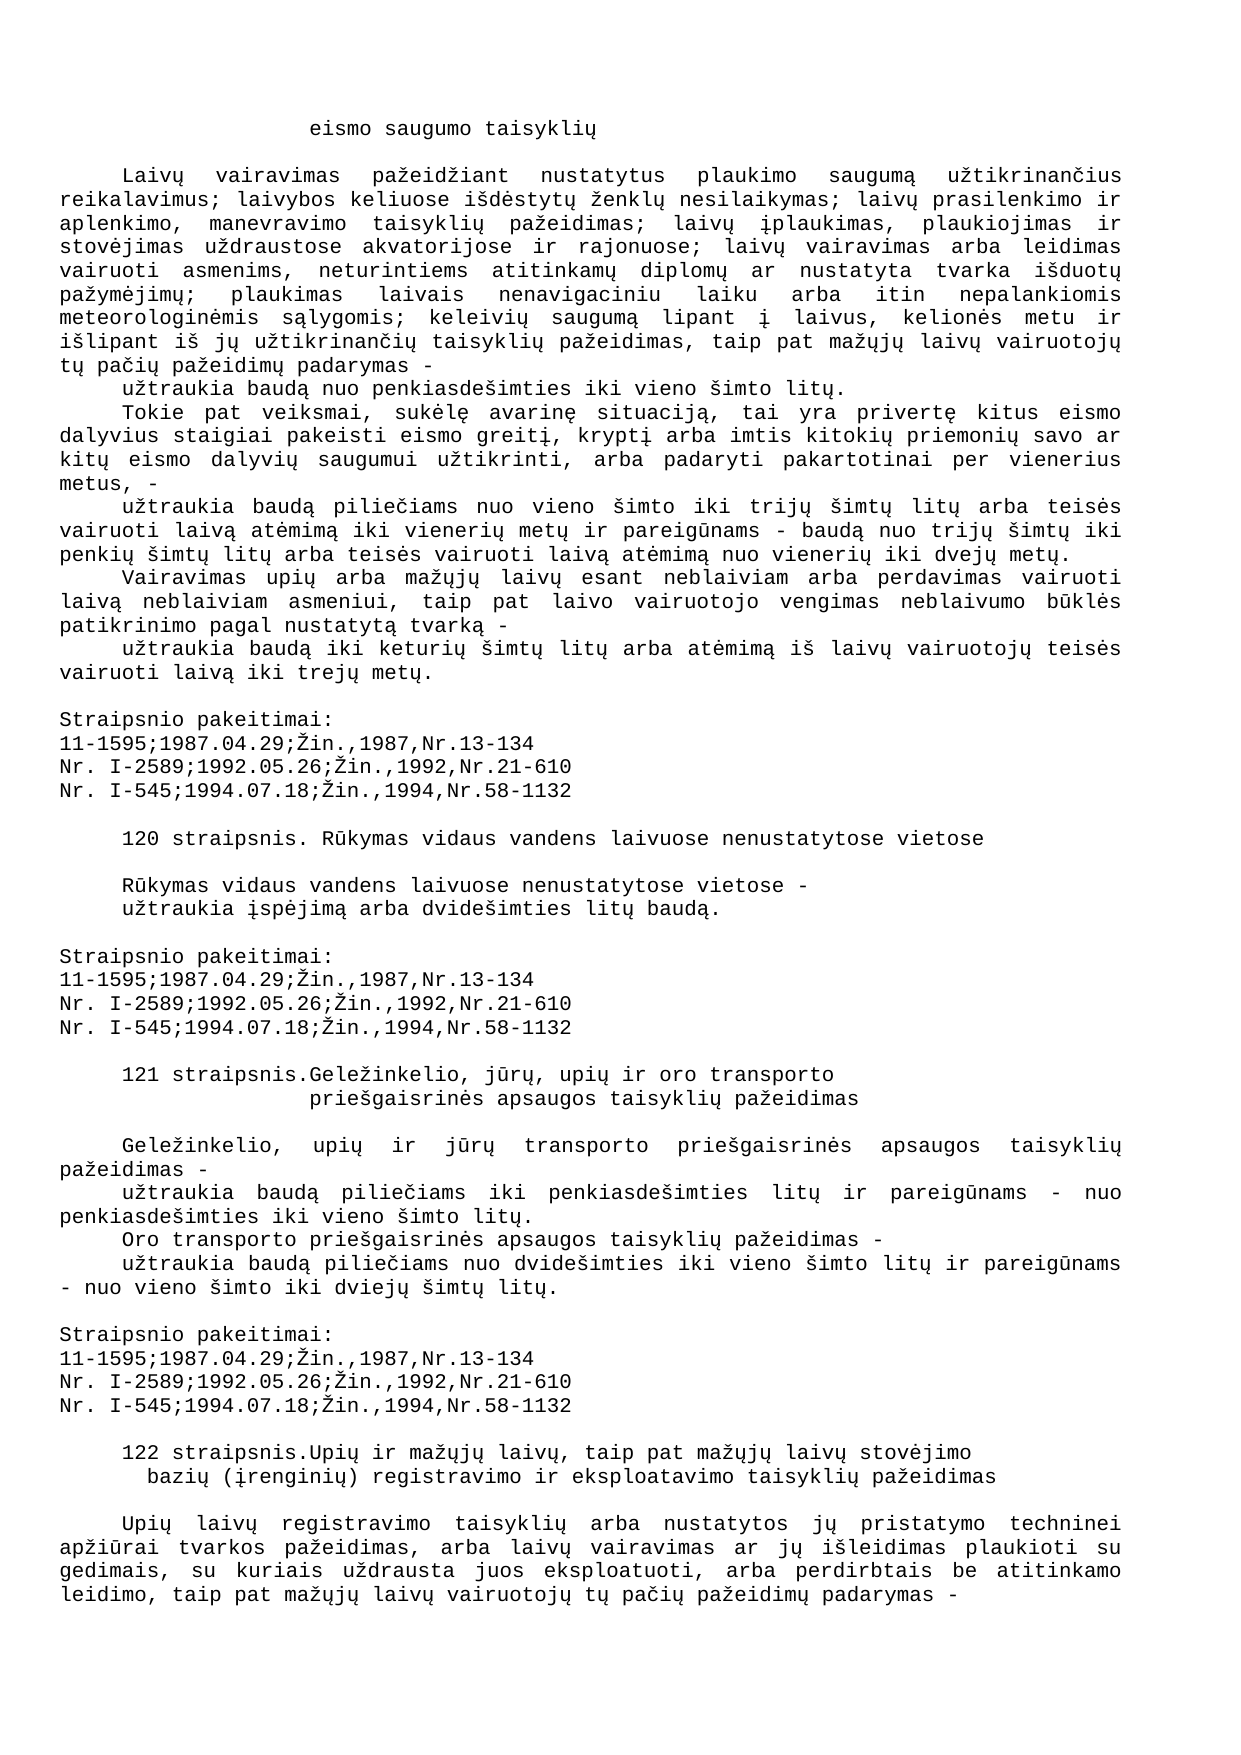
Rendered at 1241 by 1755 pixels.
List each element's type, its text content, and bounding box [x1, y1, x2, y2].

text užtraukia baudą nuo penkiasdešimties iki vieno šimto litų. [59, 378, 1122, 402]
text Geležinkelio, upių ir jūrų transporto priešgaisrinės apsaugos taisyklių pažeidimas - [59, 1135, 1122, 1182]
text Nr. I-545;1994.07.18;Žin.,1994,Nr.58-1132 [59, 1017, 1122, 1040]
text užtraukia įspėjimą arba dvidešimties litų baudą. [59, 898, 1122, 922]
text 122 straipsnis.Upių ir mažųjų laivų, taip pat mažųjų laivų stovėjimo [59, 1442, 1122, 1466]
text 11-1595;1987.04.29;Žin.,1987,Nr.13-134 [59, 1348, 1122, 1371]
text Straipsnio pakeitimai: [59, 946, 1122, 969]
text užtraukia baudą piliečiams nuo vieno šimto iki trijų šimtų litų arba teisės vairuoti laivą atėmimą iki vienerių metų ir pareigūnams - baudą nuo trijų šimtų iki penkių šimtų litų arba teisės vairuoti laivą atėmimą nuo vienerių iki dvejų metų. [59, 496, 1122, 567]
text Nr. I-2589;1992.05.26;Žin.,1992,Nr.21-610 [59, 993, 1122, 1017]
text 11-1595;1987.04.29;Žin.,1987,Nr.13-134 [59, 733, 1122, 757]
text Upių laivų registravimo taisyklių arba nustatytos jų pristatymo techninei apžiūrai tvarkos pažeidimas, arba laivų vairavimas ar jų išleidimas plaukioti su gedimais, su kuriais uždrausta juos eksploatuoti, arba perdirbtais be atitinkamo leidimo, taip pat mažųjų laivų vairuotojų tų pačių pažeidimų padarymas - [59, 1513, 1122, 1608]
text užtraukia baudą iki keturių šimtų litų arba atėmimą iš laivų vairuotojų teisės vairuoti laivą iki trejų metų. [59, 638, 1122, 686]
text priešgaisrinės apsaugos taisyklių pažeidimas [59, 1088, 1122, 1111]
text užtraukia baudą piliečiams iki penkiasdešimties litų ir pareigūnams - nuo penkiasdešimties iki vieno šimto litų. [59, 1182, 1122, 1229]
text 120 straipsnis. Rūkymas vidaus vandens laivuose nenustatytose vietose [59, 827, 1122, 851]
text Rūkymas vidaus vandens laivuose nenustatytose vietose - [59, 875, 1122, 898]
text eismo saugumo taisyklių [59, 118, 1122, 142]
text Straipsnio pakeitimai: [59, 1324, 1122, 1348]
text Nr. I-545;1994.07.18;Žin.,1994,Nr.58-1132 [59, 780, 1122, 804]
text Nr. I-545;1994.07.18;Žin.,1994,Nr.58-1132 [59, 1395, 1122, 1419]
text Laivų vairavimas pažeidžiant nustatytus plaukimo saugumą užtikrinančius reikalavimus; laivybos keliuose išdėstytų ženklų nesilaikymas; laivų prasilenkimo ir aplenkimo, manevravimo taisyklių pažeidimas; laivų įplaukimas, plaukiojimas ir stovėjimas uždraustose akvatorijose ir rajonuose; laivų vairavimas arba leidimas vairuoti asmenims, neturintiems atitinkamų diplomų ar nustatyta tvarka išduotų pažymėjimų; plaukimas laivais nenavigaciniu laiku arba itin nepalankiomis meteorologinėmis sąlygomis; keleivių saugumą lipant į laivus, kelionės metu ir išlipant iš jų užtikrinančių taisyklių pažeidimas, taip pat mažųjų laivų vairuotojų tų pačių pažeidimų padarymas - [59, 165, 1122, 378]
text 121 straipsnis.Geležinkelio, jūrų, upių ir oro transporto [59, 1064, 1122, 1088]
text Oro transporto priešgaisrinės apsaugos taisyklių pažeidimas - [59, 1229, 1122, 1253]
text bazių (įrenginių) registravimo ir eksploatavimo taisyklių pažeidimas [59, 1466, 1122, 1489]
text Nr. I-2589;1992.05.26;Žin.,1992,Nr.21-610 [59, 757, 1122, 780]
text užtraukia baudą piliečiams nuo dvidešimties iki vieno šimto litų ir pareigūnams - nuo vieno šimto iki dviejų šimtų litų. [59, 1253, 1122, 1300]
text Nr. I-2589;1992.05.26;Žin.,1992,Nr.21-610 [59, 1371, 1122, 1395]
text Vairavimas upių arba mažųjų laivų esant neblaiviam arba perdavimas vairuoti laivą neblaiviam asmeniui, taip pat laivo vairuotojo vengimas neblaivumo būklės patikrinimo pagal nustatytą tvarką - [59, 567, 1122, 638]
text 11-1595;1987.04.29;Žin.,1987,Nr.13-134 [59, 969, 1122, 993]
text Tokie pat veiksmai, sukėlę avarinę situaciją, tai yra privertę kitus eismo dalyvius staigiai pakeisti eismo greitį, kryptį arba imtis kitokių priemonių savo ar kitų eismo dalyvių saugumui užtikrinti, arba padaryti pakartotinai per vienerius metus, - [59, 402, 1122, 496]
text Straipsnio pakeitimai: [59, 709, 1122, 733]
